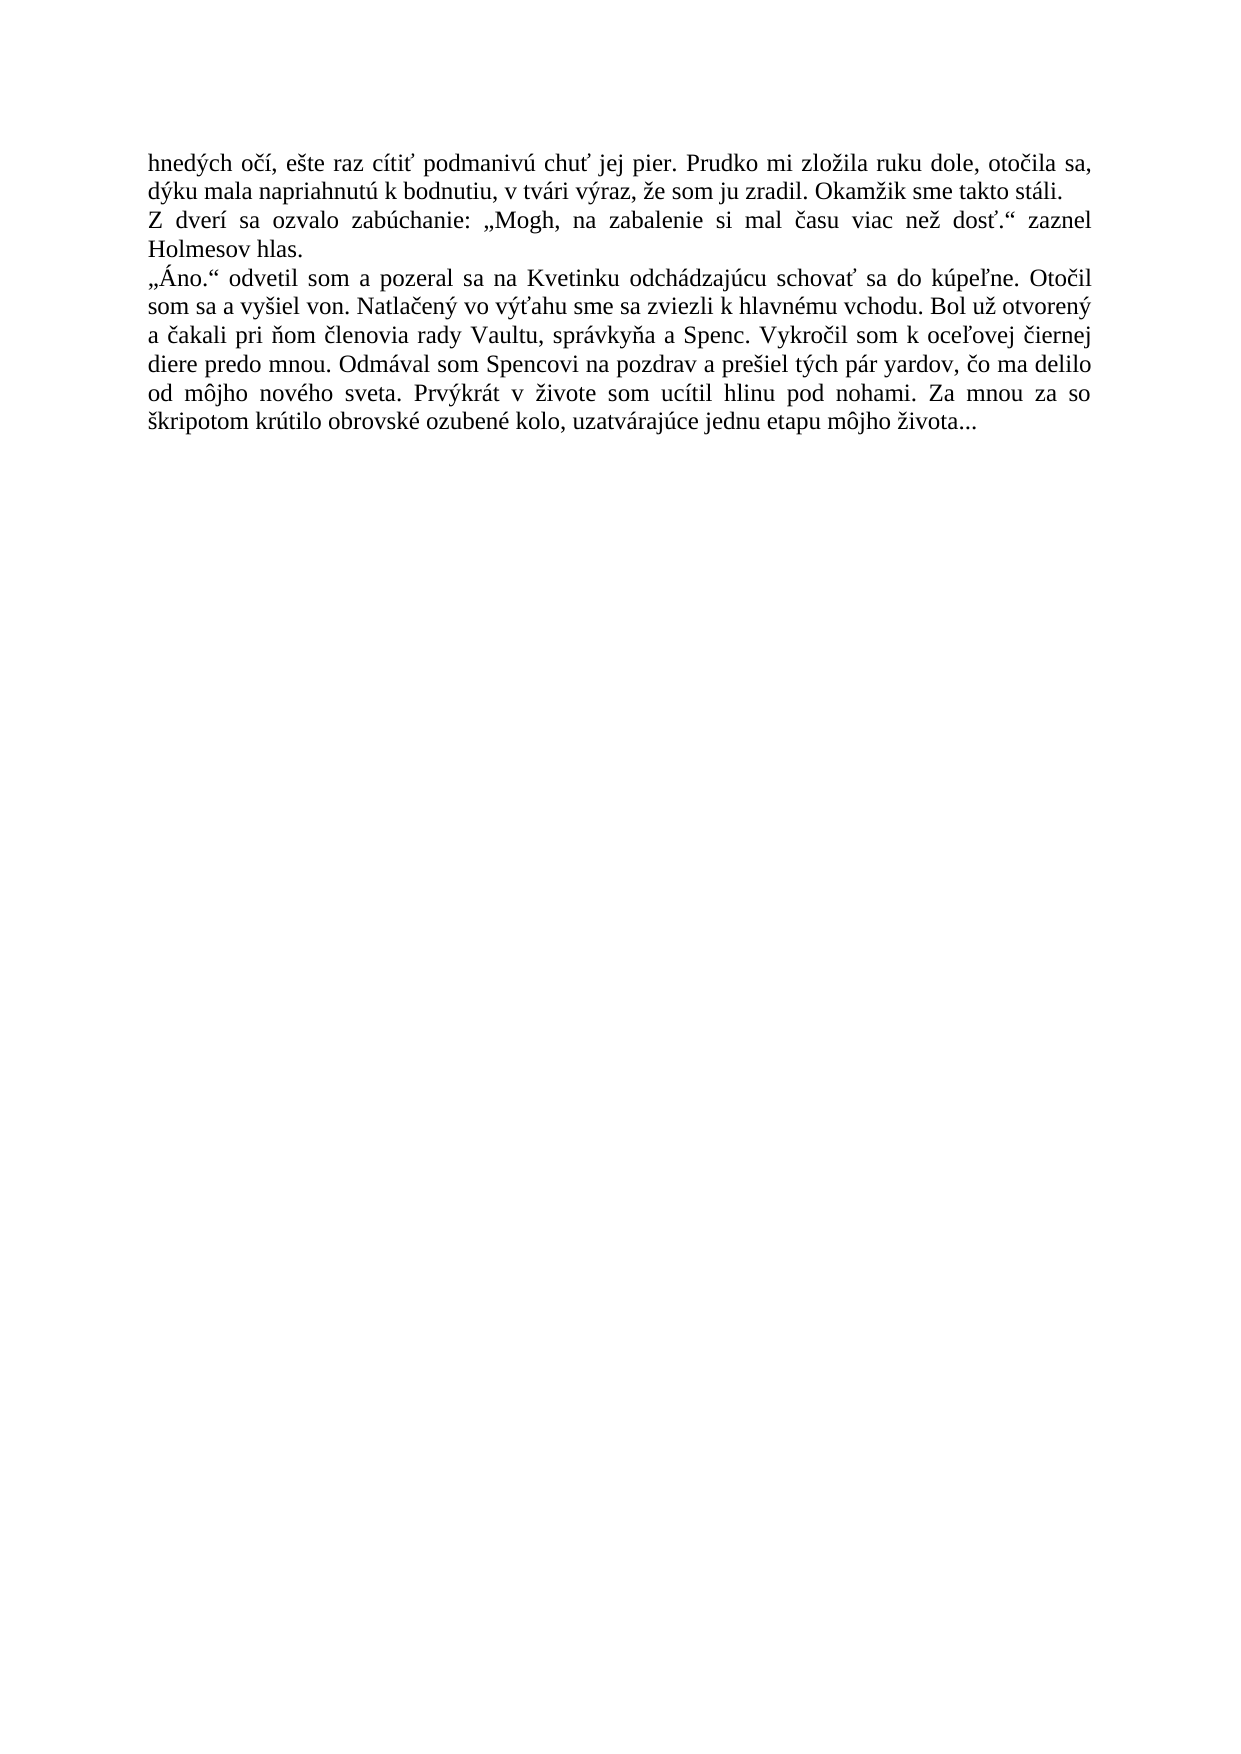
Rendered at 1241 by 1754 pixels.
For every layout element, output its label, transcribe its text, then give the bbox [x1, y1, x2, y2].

text hnedých očí, ešte raz cítiť podmanivú chuť jej pier. Prudko mi zložila ruku dole, otočila sa, dýku mala napriahnutú k bodnutiu, v tvári výraz, že som ju zradil. Okamžik sme takto stáli. [148, 148, 1092, 205]
text „Áno.“ odvetil som a pozeral sa na Kvetinku odchádzajúcu schovať sa do kúpeľne. Otočil som sa a vyšiel von. Natlačený vo výťahu sme sa zviezli k hlavnému vchodu. Bol už otvorený a čakali pri ňom členovia rady Vaultu, správkyňa a Spenc. Vykročil som k oceľovej čiernej diere predo mnou. Odmával som Spencovi na pozdrav a prešiel tých pár yardov, čo ma delilo od môjho nového sveta. Prvýkrát v živote som ucítil hlinu pod nohami. Za mnou za so škripotom krútilo obrovské ozubené kolo, uzatvárajúce jednu etapu môjho života... [148, 263, 1092, 435]
text Z dverí sa ozvalo zabúchanie: „Mogh, na zabalenie si mal času viac než dosť.“ zaznel Holmesov hlas. [148, 205, 1092, 263]
